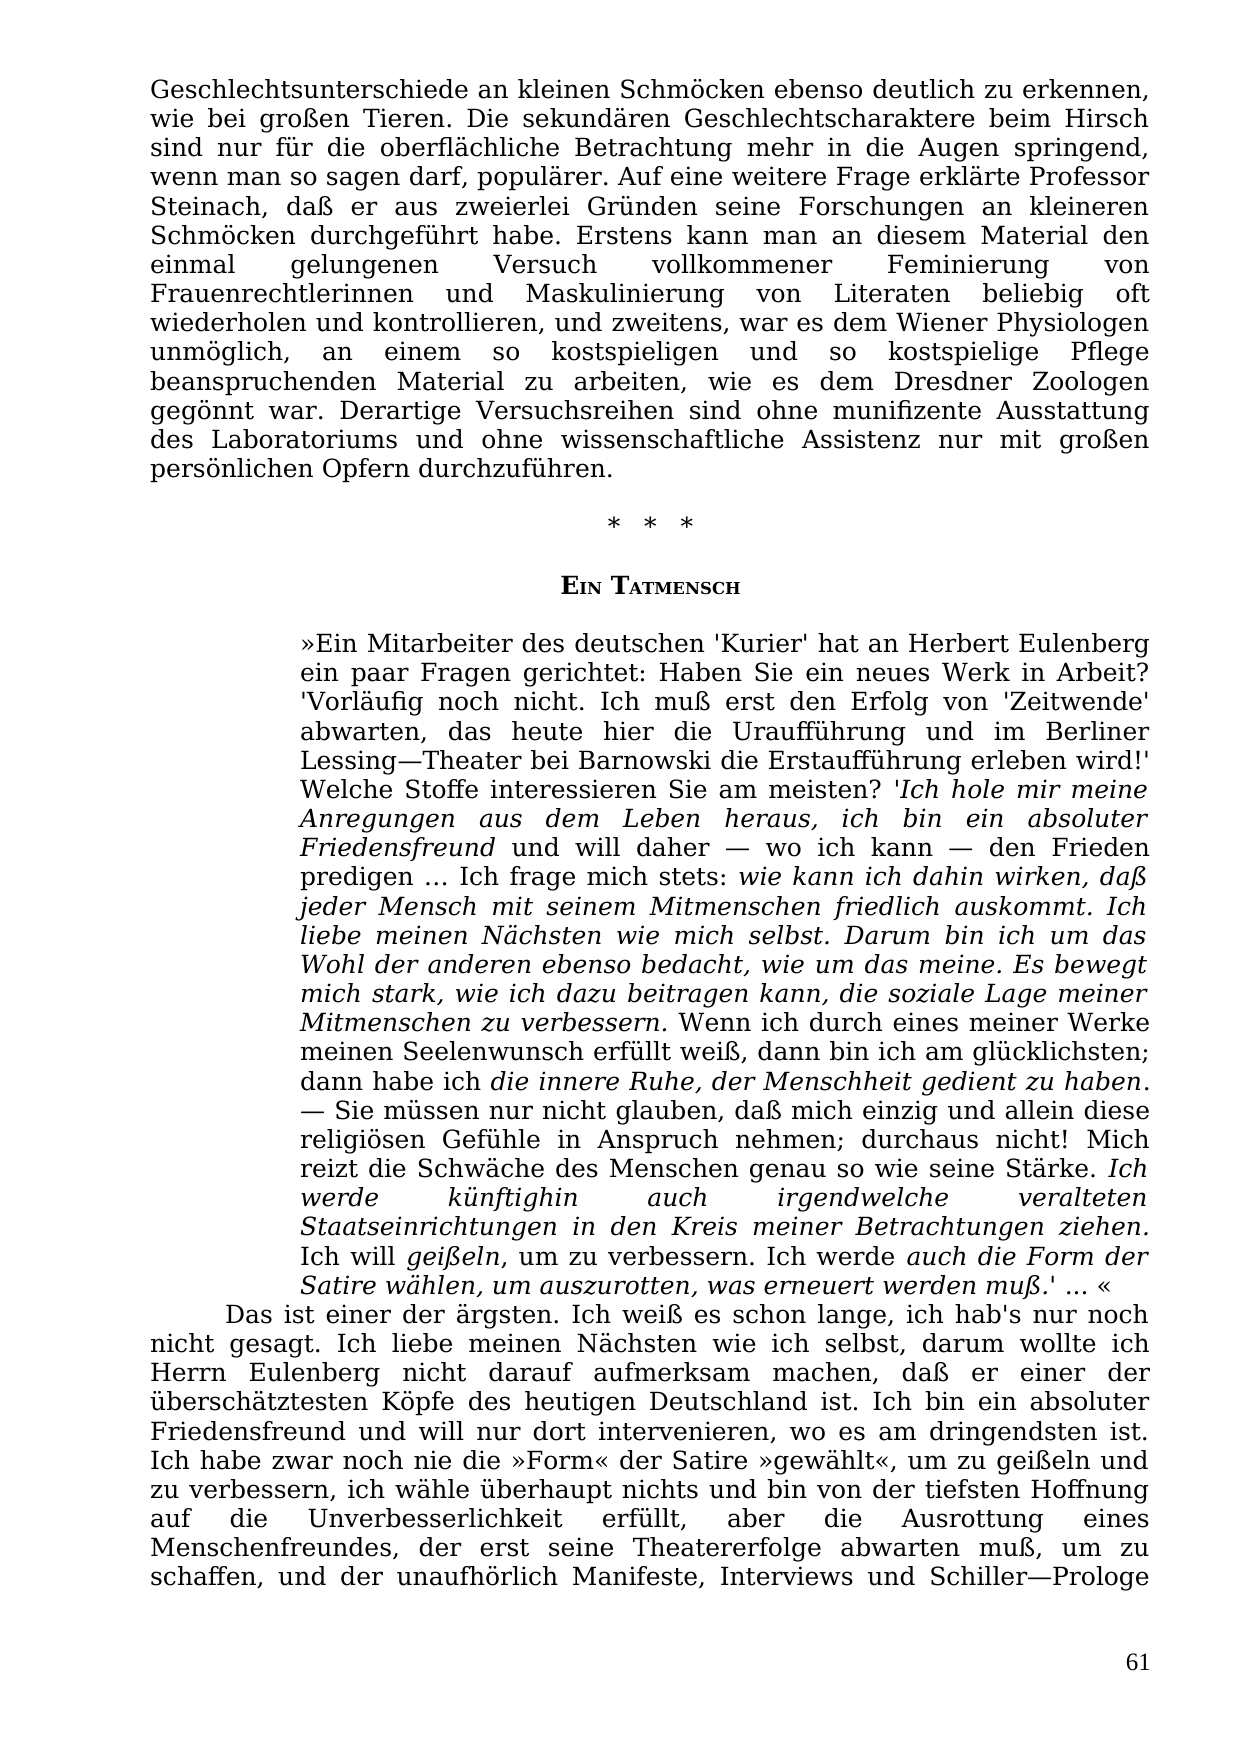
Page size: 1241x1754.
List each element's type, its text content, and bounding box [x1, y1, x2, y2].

text »Ein Mitarbeiter des deutschen 'Kurier' hat an Herbert Eulenberg ein paar Fragen gerichtet: Haben Sie ein neues Werk in Arbeit? 'Vorläufig noch nicht. Ich muß erst den Erfolg von 'Zeitwende' abwarten, das heute hier die Uraufführung und im Berliner Lessing—Theater bei Barnowski die Erstaufführung erleben wird!' Welche Stoffe interessieren Sie am meisten? 'Ich hole mir meine Anregungen aus dem Leben heraus, ich bin ein absoluter Friedensfreund und will daher — wo ich kann — den Frieden predigen … Ich frage mich stets: wie kann ich dahin wirken, daß jeder Mensch mit seinem Mitmenschen friedlich auskommt. Ich liebe meinen Nächsten wie mich selbst. Darum bin ich um das Wohl der anderen ebenso bedacht, wie um das meine. Es bewegt mich stark, wie ich dazu beitragen kann, die soziale Lage meiner Mitmenschen zu verbessern. Wenn ich durch eines meiner Werke meinen Seelenwunsch erfüllt weiß, dann bin ich am glücklichsten; dann habe ich die innere Ruhe, der Menschheit gedient zu haben. — Sie müssen nur nicht glauben, daß mich einzig und allein diese religiösen Gefühle in Anspruch nehmen; durchaus nicht! Mich reizt die Schwäche des Menschen genau so wie seine Stärke. Ich werde künftighin auch irgendwelche veralteten Staatseinrichtungen in den Kreis meiner Betrachtungen ziehen. Ich will geißeln, um zu verbessern. Ich werde auch die Form der Satire wählen, um auszurotten, was erneuert werden muß.' ... « [300, 629, 1151, 1300]
text * * * [150, 512, 1151, 542]
text Geschlechtsunterschiede an kleinen Schmöcken ebenso deutlich zu erkennen, wie bei großen Tieren. Die sekundären Geschlechtscharaktere beim Hirsch sind nur für die oberflächliche Betrachtung mehr in die Augen springend, wenn man so sagen darf, populärer. Auf eine weitere Frage erklärte Professor Steinach, daß er aus zweierlei Gründen seine Forschungen an kleineren Schmöcken durchgeführt habe. Erstens kann man an diesem Material den einmal gelungenen Versuch vollkommener Feminierung von Frauenrechtlerinnen und Maskulinierung von Literaten beliebig oft wiederholen und kontrollieren, und zweitens, war es dem Wiener Physiologen unmöglich, an einem so kostspieligen und so kostspielige Pflege beanspruchenden Material zu arbeiten, wie es dem Dresdner Zoologen gegönnt war. Derartige Versuchsreihen sind ohne munifizente Ausstattung des Laboratoriums und ohne wissenschaftliche Assistenz nur mit großen persönlichen Opfern durchzuführen. [150, 75, 1151, 483]
text Das ist einer der ärgsten. Ich weiß es schon lange, ich hab's nur noch nicht gesagt. Ich liebe meinen Nächsten wie ich selbst, darum wollte ich Herrn Eulenberg nicht darauf aufmerksam machen, daß er einer der überschätztesten Köpfe des heutigen Deutschland ist. Ich bin ein absoluter Friedensfreund und will nur dort intervenieren, wo es am dringendsten ist. Ich habe zwar noch nie die »Form« der Satire »gewählt«, um zu geißeln und zu verbessern, ich wähle überhaupt nichts und bin von der tiefsten Hoffnung auf die Unverbesserlichkeit erfüllt, aber die Ausrottung eines Menschenfreundes, der erst seine Theatererfolge abwarten muß, um zu schaffen, und der unaufhörlich Manifeste, Interviews und Schiller—Prologe [150, 1300, 1151, 1592]
text Ein Tatmensch [150, 542, 1151, 600]
